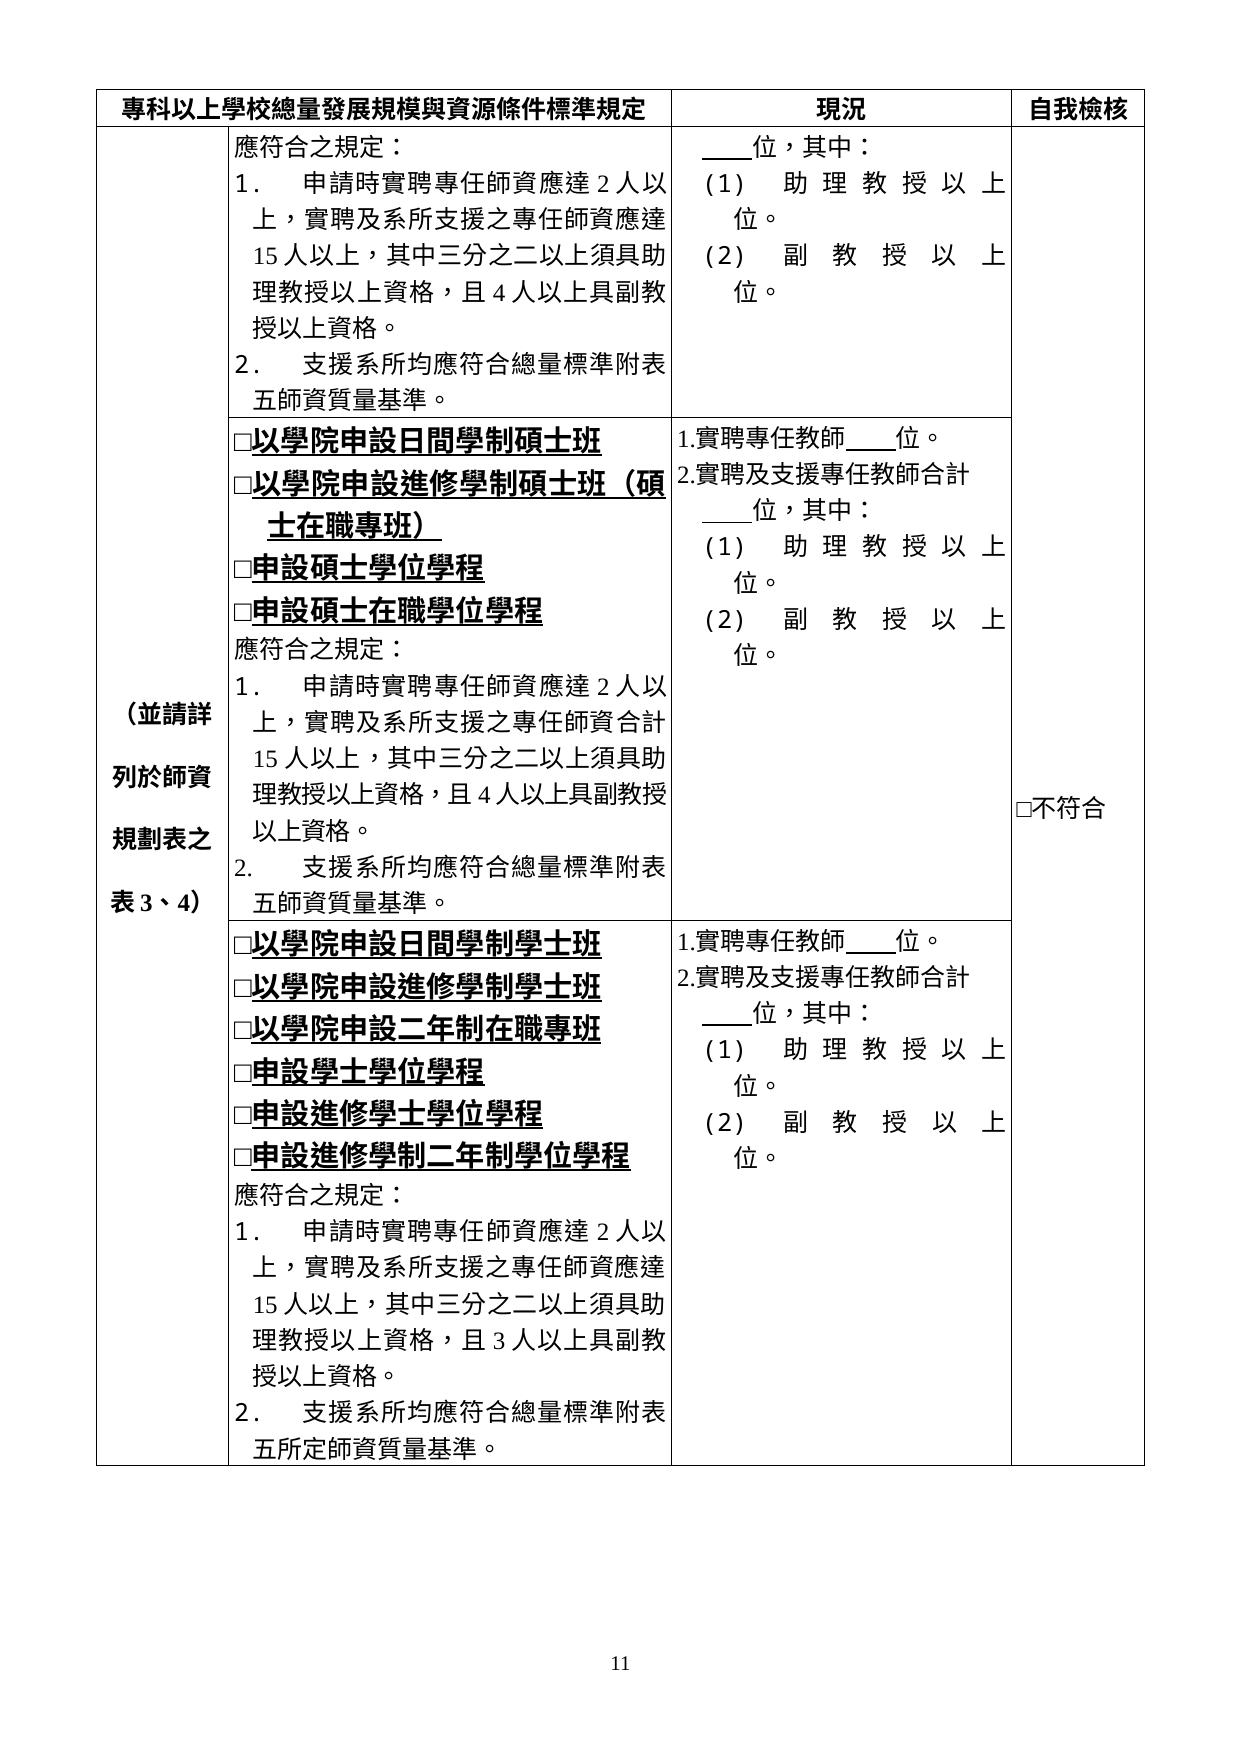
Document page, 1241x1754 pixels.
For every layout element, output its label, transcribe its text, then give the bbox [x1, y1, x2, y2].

table_header 自我檢核 [1012, 90, 1144, 126]
table_cell □不符合 [1012, 127, 1144, 1465]
table_header 現況 [672, 90, 1011, 126]
table_header 專科以上學校總量發展規模與資源條件標準規定 [97, 90, 671, 126]
table_cell 1.實聘專任教師 位。 2.實聘及支援專任教師合計 位，其中： 助理教授以上 位。 副教授以上 位。 [672, 921, 1011, 1465]
table_cell （並請詳列於師資規劃表之表3、4） [97, 127, 228, 1465]
table_cell □以學院申設日間學制碩士班 □以學院申設進修學制碩士班（碩士在職專班） □申設碩士學位學程 □申設碩士在職學位學程 應符合之規定： 申請時實聘專任師資應達2人以上，實聘及系所支援之專任師資合計15人以上，其中三分之二以上須具助理教授以上資格，且4人以上具副教授以上資格。 支援系所均應符合總量標準附表五師資質量基準。 [229, 418, 671, 920]
table_cell □以學院申設博士班 □申設博士學位學程 應符合之規定： 申請時實聘專任師資應達2人以上，實聘及系所支援之專任師資應達15人以上，其中三分之二以上須具助理教授以上資格，且4人以上具副教授以上資格。 支援系所均應符合總量標準附表五師資質量基準。 [229, 127, 671, 417]
table_cell 1.實聘專任教師 位。 2.實聘及支援專任教師合計 位，其中： 助理教授以上 位。 副教授以上 位。 [672, 127, 1011, 417]
table_cell 1.實聘專任教師 位。 2.實聘及支援專任教師合計 位，其中： 助理教授以上 位。 副教授以上 位。 [672, 418, 1011, 920]
table_cell □以學院申設日間學制學士班 □以學院申設進修學制學士班 □以學院申設二年制在職專班 □申設學士學位學程 □申設進修學士學位學程 □申設進修學制二年制學位學程 應符合之規定： 申請時實聘專任師資應達2人以上，實聘及系所支援之專任師資應達15人以上，其中三分之二以上須具助理教授以上資格，且3人以上具副教授以上資格。 支援系所均應符合總量標準附表五所定師資質量基準。 [229, 921, 671, 1465]
